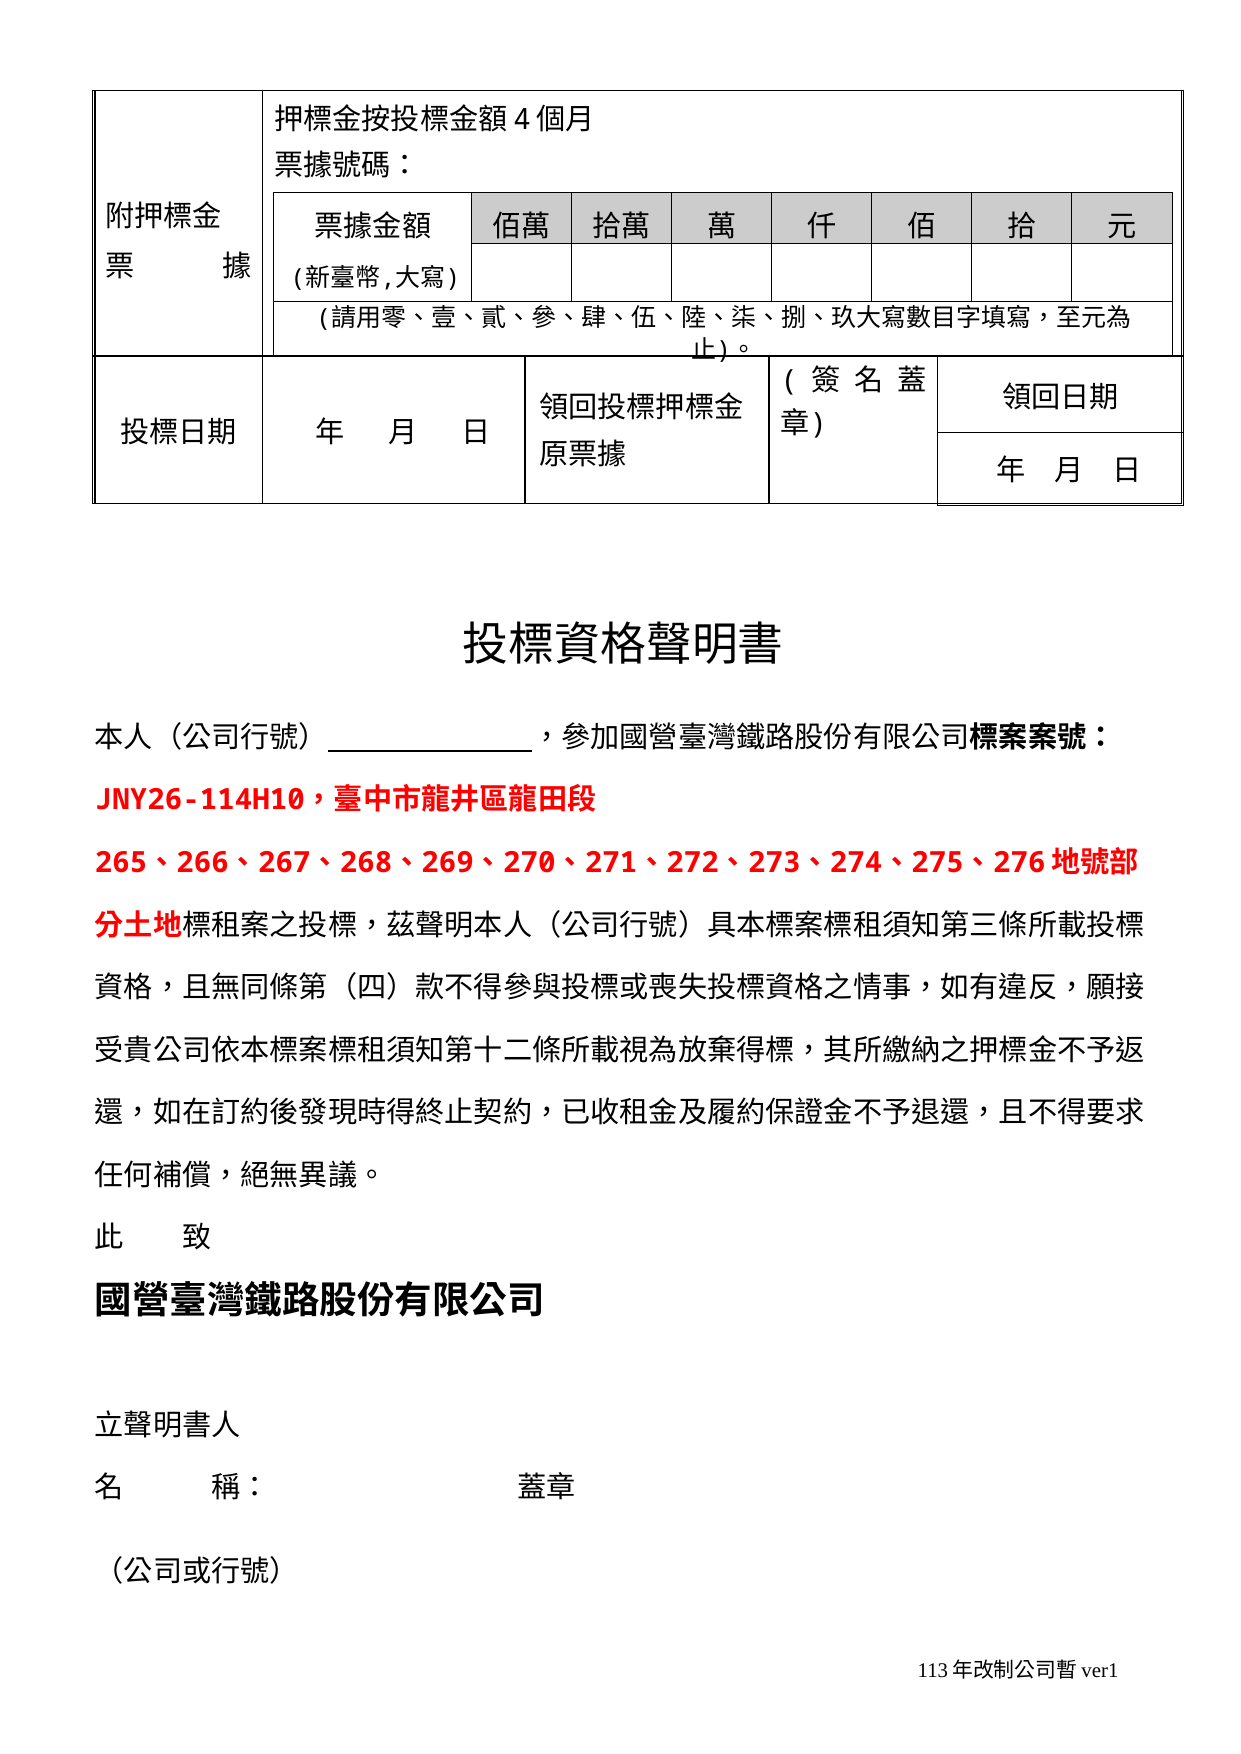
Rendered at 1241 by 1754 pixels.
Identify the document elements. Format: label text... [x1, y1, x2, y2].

table_cell 年 月 日 [263, 357, 524, 502]
table_cell [472, 244, 571, 301]
table_header 票據金額 (新臺幣,大寫) [274, 193, 471, 301]
table_cell 投標日期 [96, 357, 262, 502]
table_header 佰萬 [472, 193, 571, 243]
text 此 致 [94, 1193, 1152, 1256]
table_cell (簽名蓋章) [770, 357, 937, 502]
table_cell [872, 244, 971, 301]
text 投標資格聲明書 [94, 568, 1152, 693]
table_cell [672, 244, 771, 301]
table_cell 附押標金 票 據 [96, 91, 262, 355]
table_cell [972, 244, 1071, 301]
table_cell [1072, 244, 1172, 301]
text 立聲明書人 [94, 1381, 1152, 1443]
table_cell [772, 244, 871, 301]
table_header 拾 [972, 193, 1071, 243]
table_header 拾萬 [572, 193, 671, 243]
table_cell 領回投標押標金 原票據 [526, 357, 768, 502]
table_header 元 [1072, 193, 1172, 243]
table_cell 領回日期 [938, 357, 1181, 432]
table_cell [572, 244, 671, 301]
text 本人（公司行號） ，參加國營臺灣鐵路股份有限公司標案案號：JNY26-114H10，臺中市龍井區龍田段265、266、267、268、269、270、271、272、273、274、275、276地號部分土地標租案之投標，茲聲明本人（公司行號）具本標案標租須知第三條所載投標資格，且無同條第（四）款不得參與投標或喪失投標資格之情事，如有違反，願接受貴公司依本標案標租須知第十二條所載視為放棄得標，其所繳納之押標金不予返還，如在訂約後發現時得終止契約，已收租金及履約保證金不予退還，且不得要求任何補償，絕無異議。 [94, 693, 1152, 1193]
table_header 佰 [872, 193, 971, 243]
table_cell 年 月 日 [938, 433, 1181, 502]
text （公司或行號） [94, 1527, 1152, 1589]
table_cell 押標金按投標金額4個月 票據號碼： [263, 91, 1181, 355]
table_cell (請用零、壹、貳、參、肆、伍、陸、柒、捌、玖大寫數目字填寫，至元為止)。 [274, 302, 1172, 355]
text 國營臺灣鐵路股份有限公司 [94, 1256, 1152, 1318]
text 名 稱： 蓋章 [94, 1443, 1152, 1506]
table_header 萬 [672, 193, 771, 243]
table_header 仟 [772, 193, 871, 243]
